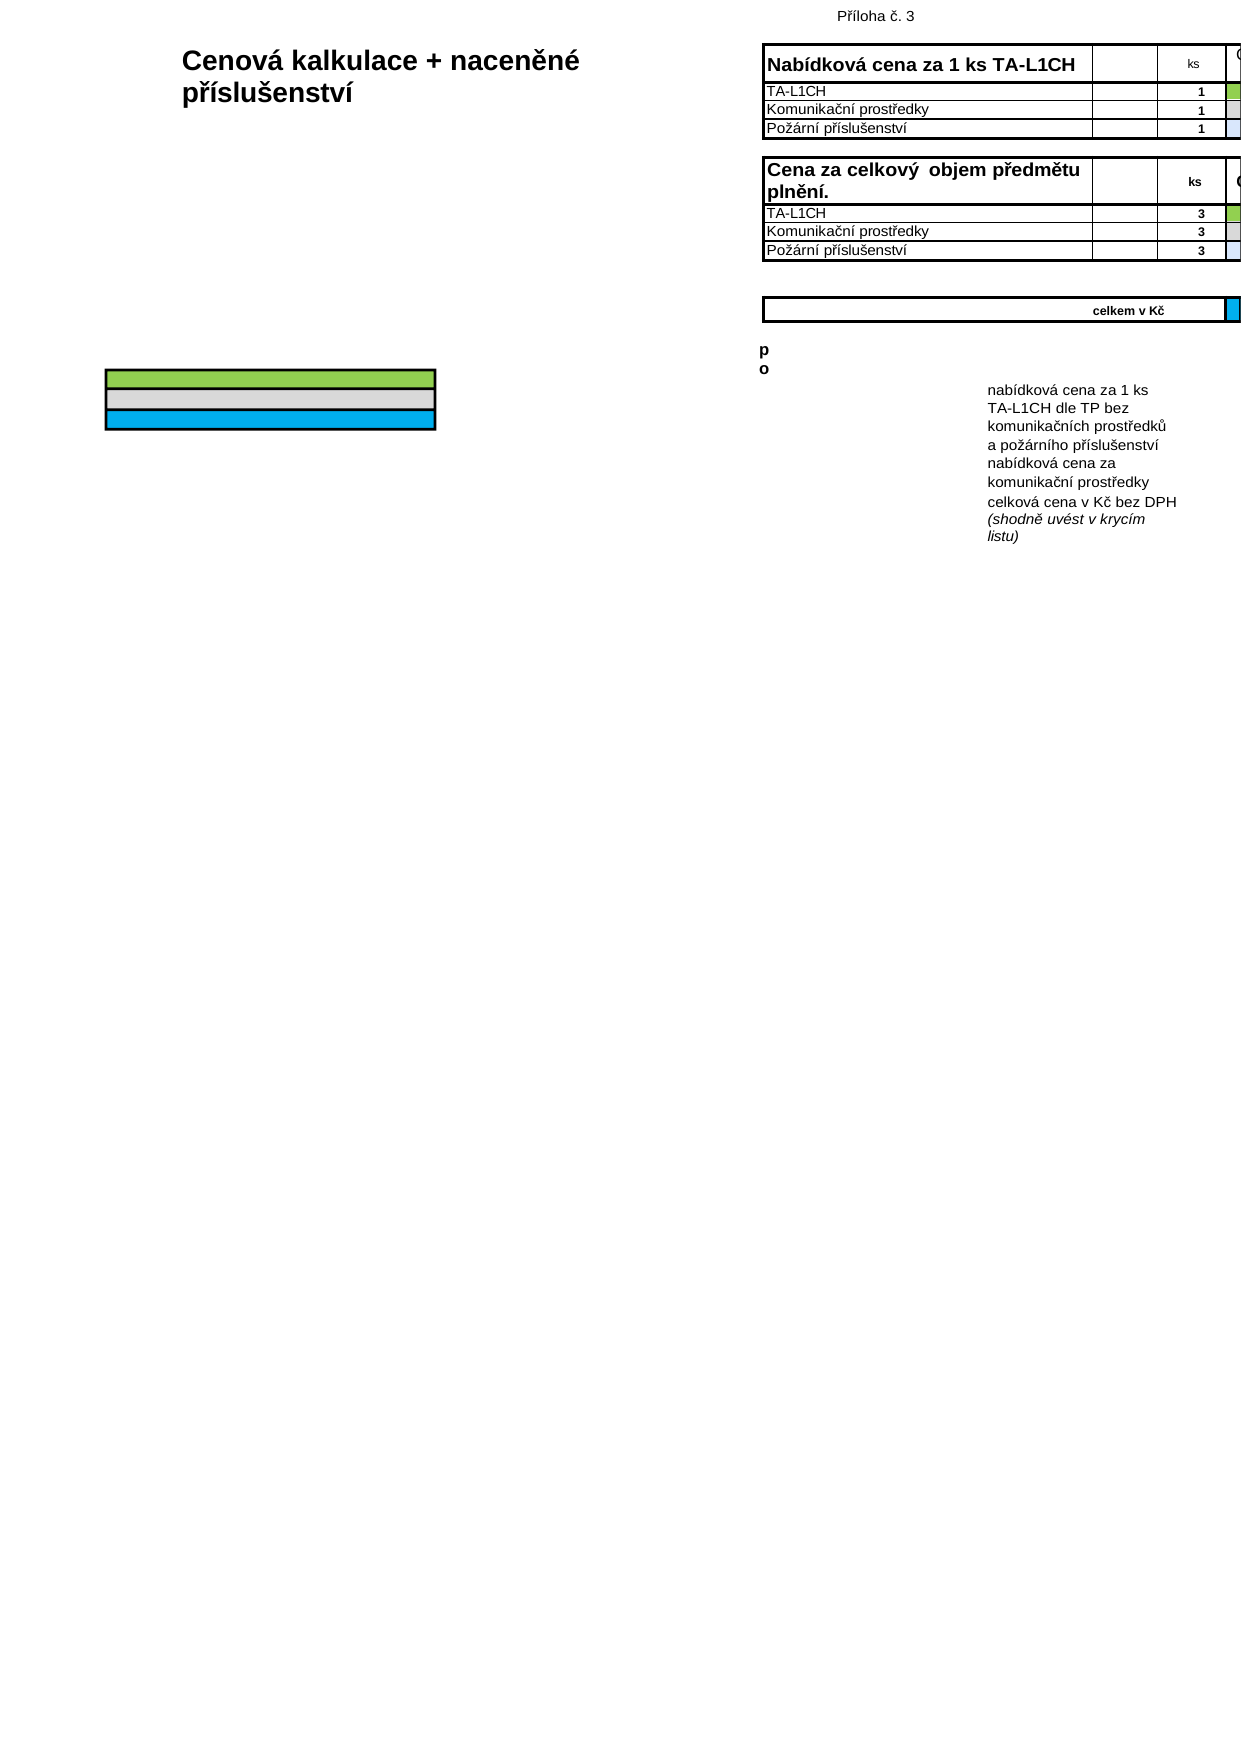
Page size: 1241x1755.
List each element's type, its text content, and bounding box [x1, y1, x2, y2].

table_cell Požární příslušenství [765, 120, 1092, 137]
table_header Cena za celkový objem předmětu plnění. [765, 159, 1092, 202]
table_cell 1 [1158, 120, 1225, 137]
table_header Nabídková cena za 1 ks TA-L1CH [765, 46, 1092, 81]
table_header ks [1158, 46, 1225, 81]
table_cell 266 760,00 [1227, 223, 1240, 240]
text Cenová kalkulace + naceněné příslušenství [182, 44, 755, 109]
table_cell 88 920,00 [1227, 101, 1240, 118]
table_cell 3 [1158, 223, 1225, 240]
table_cell 3 [1158, 242, 1225, 259]
text Příloha č. 3 [837, 7, 1182, 24]
table_cell [1093, 120, 1157, 137]
table_cell 734 325,00 [1227, 120, 1240, 137]
table_cell TA-L1CH [765, 84, 1092, 99]
table_cell Požární příslušenství [765, 242, 1092, 259]
table_cell TA-L1CH [765, 206, 1092, 221]
text celková cena v Kč bez DPH (shodně uvést v krycím listu) [987, 494, 1182, 544]
table_cell [1093, 223, 1157, 240]
table_header [1093, 46, 1157, 81]
table_header ks [1158, 159, 1225, 202]
table_cell Komunikační prostředky [765, 223, 1092, 240]
table_cell 3 [1158, 206, 1225, 221]
table_cell [1093, 84, 1157, 99]
table_header [1093, 159, 1157, 202]
table_cell [1093, 206, 1157, 221]
table_header celkem v Kč [765, 299, 1224, 320]
table_cell 1 [1158, 101, 1225, 118]
table_cell [1093, 101, 1157, 118]
table_cell [1093, 242, 1157, 259]
table_cell 1 [1158, 84, 1225, 99]
table_header Cena v Kč bez DPH [1227, 159, 1240, 202]
table_cell Komunikační prostředky [765, 101, 1092, 118]
text nabídková cena za 1 ks TA-L1CH dle TP bez komunikačních prostředků a požárního příslušenství nabídková cena za komunikační prostředky [987, 381, 1168, 490]
